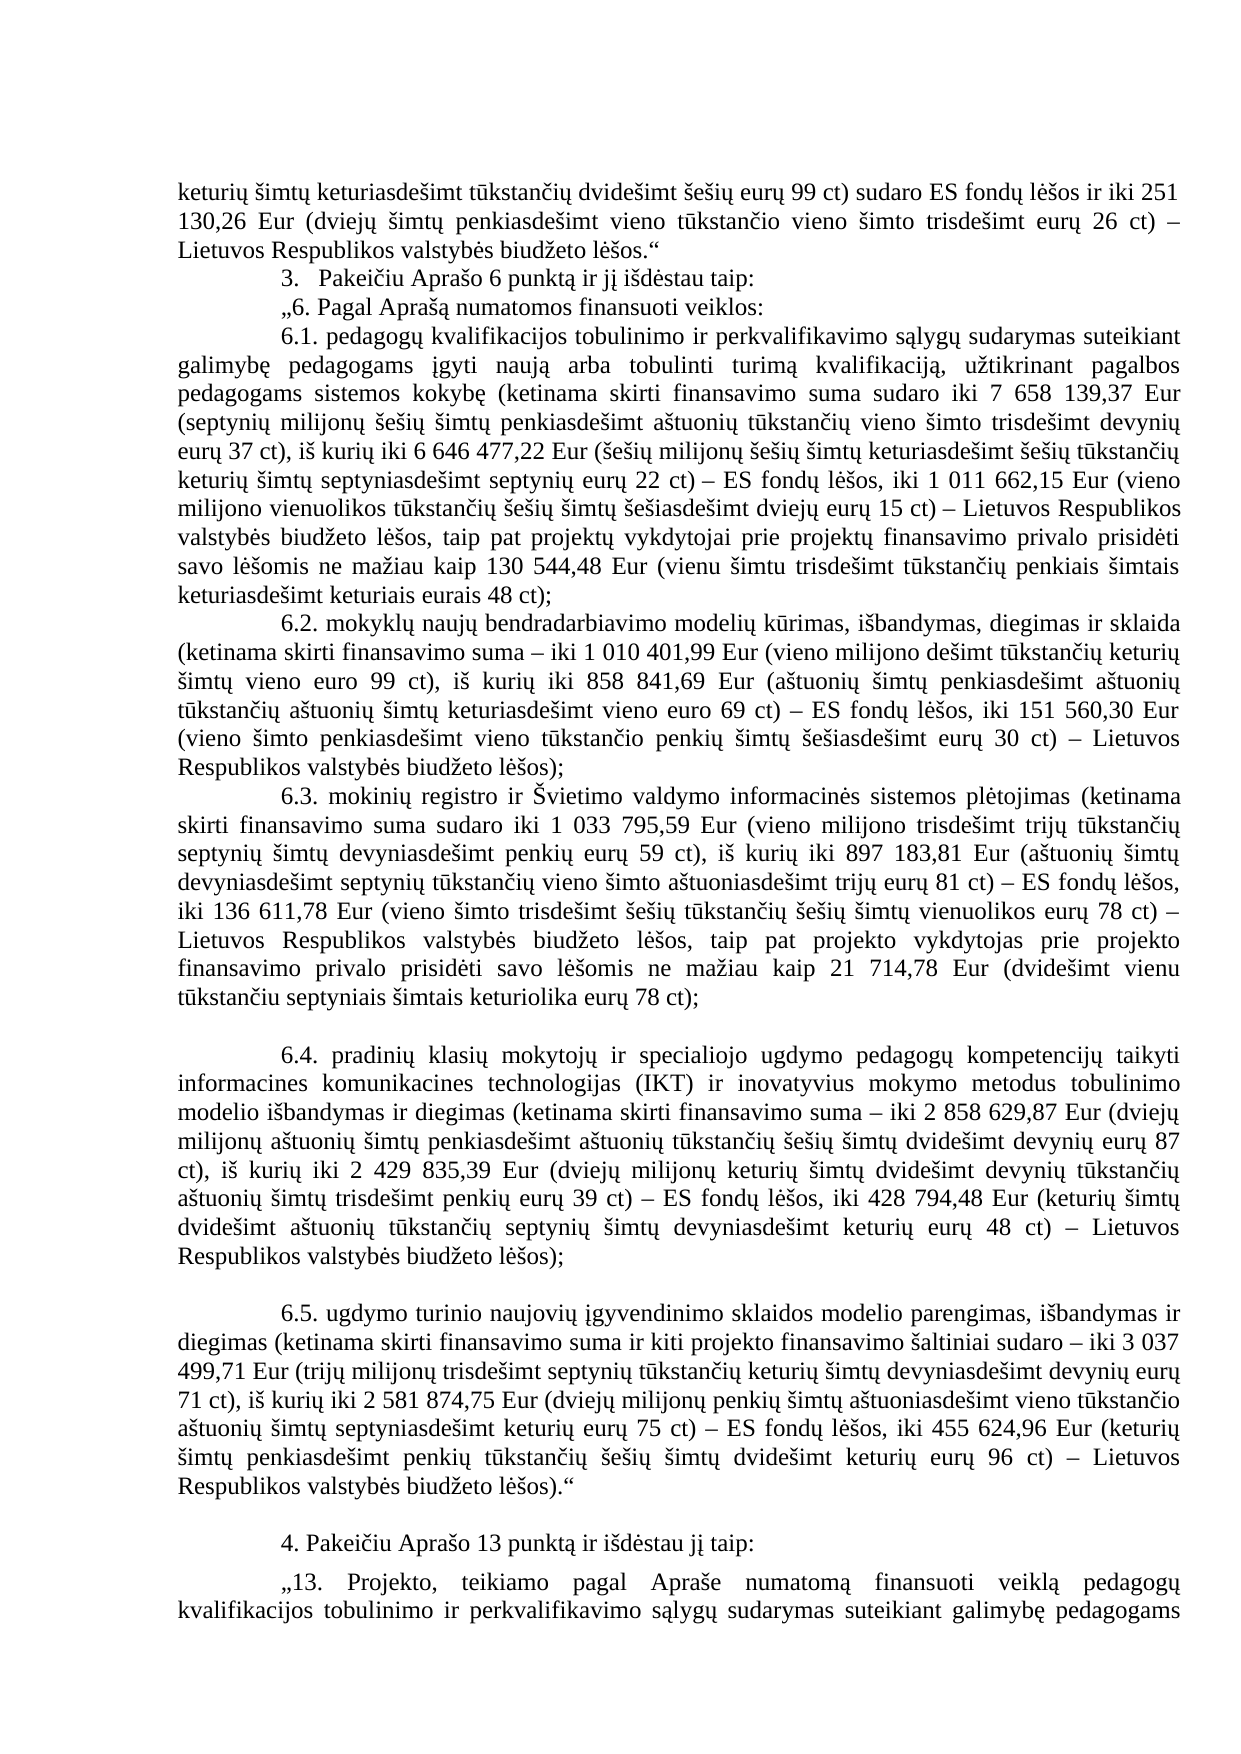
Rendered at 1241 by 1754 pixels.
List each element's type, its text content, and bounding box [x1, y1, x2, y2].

text 3. Pakeičiu Aprašo 6 punktą ir jį išdėstau taip: [281, 263, 1181, 292]
text 6.4. pradinių klasių mokytojų ir specialiojo ugdymo pedagogų kompetencijų taikyti informacines komunikacines technologijas (IKT) ir inovatyvius mokymo metodus tobulinimo modelio išbandymas ir diegimas (ketinama skirti finansavimo suma – iki 2 858 629,87 Eur (dviejų milijonų aštuonių šimtų penkiasdešimt aštuonių tūkstančių šešių šimtų dvidešimt devynių eurų 87 ct), iš kurių iki 2 429 835,39 Eur (dviejų milijonų keturių šimtų dvidešimt devynių tūkstančių aštuonių šimtų trisdešimt penkių eurų 39 ct) – ES fondų lėšos, iki 428 794,48 Eur (keturių šimtų dvidešimt aštuonių tūkstančių septynių šimtų devyniasdešimt keturių eurų 48 ct) – Lietuvos Respublikos valstybės biudžeto lėšos); [177, 1040, 1181, 1270]
text 6.2. mokyklų naujų bendradarbiavimo modelių kūrimas, išbandymas, diegimas ir sklaida (ketinama skirti finansavimo suma – iki 1 010 401,99 Eur (vieno milijono dešimt tūkstančių keturių šimtų vieno euro 99 ct), iš kurių iki 858 841,69 Eur (aštuonių šimtų penkiasdešimt aštuonių tūkstančių aštuonių šimtų keturiasdešimt vieno euro 69 ct) – ES fondų lėšos, iki 151 560,30 Eur (vieno šimto penkiasdešimt vieno tūkstančio penkių šimtų šešiasdešimt eurų 30 ct) – Lietuvos Respublikos valstybės biudžeto lėšos); [177, 608, 1181, 781]
text 4. Pakeičiu Aprašo 13 punktą ir išdėstau jį taip: [177, 1528, 1181, 1557]
text 6.5. ugdymo turinio naujovių įgyvendinimo sklaidos modelio parengimas, išbandymas ir diegimas (ketinama skirti finansavimo suma ir kiti projekto finansavimo šaltiniai sudaro – iki 3 037 499,71 Eur (trijų milijonų trisdešimt septynių tūkstančių keturių šimtų devyniasdešimt devynių eurų 71 ct), iš kurių iki 2 581 874,75 Eur (dviejų milijonų penkių šimtų aštuoniasdešimt vieno tūkstančio aštuonių šimtų septyniasdešimt keturių eurų 75 ct) – ES fondų lėšos, iki 455 624,96 Eur (keturių šimtų penkiasdešimt penkių tūkstančių šešių šimtų dvidešimt keturių eurų 96 ct) – Lietuvos Respublikos valstybės biudžeto lėšos).“ [177, 1298, 1181, 1500]
text 6.1. pedagogų kvalifikacijos tobulinimo ir perkvalifikavimo sąlygų sudarymas suteikiant galimybę pedagogams įgyti naują arba tobulinti turimą kvalifikaciją, užtikrinant pagalbos pedagogams sistemos kokybę (ketinama skirti finansavimo suma sudaro iki 7 658 139,37 Eur (septynių milijonų šešių šimtų penkiasdešimt aštuonių tūkstančių vieno šimto trisdešimt devynių eurų 37 ct), iš kurių iki 6 646 477,22 Eur (šešių milijonų šešių šimtų keturiasdešimt šešių tūkstančių keturių šimtų septyniasdešimt septynių eurų 22 ct) – ES fondų lėšos, iki 1 011 662,15 Eur (vieno milijono vienuolikos tūkstančių šešių šimtų šešiasdešimt dviejų eurų 15 ct) – Lietuvos Respublikos valstybės biudžeto lėšos, taip pat projektų vykdytojai prie projektų finansavimo privalo prisidėti savo lėšomis ne mažiau kaip 130 544,48 Eur (vienu šimtu trisdešimt tūkstančių penkiais šimtais keturiasdešimt keturiais eurais 48 ct); [177, 321, 1181, 608]
text keturių šimtų keturiasdešimt tūkstančių dvidešimt šešių eurų 99 ct) sudaro ES fondų lėšos ir iki 251 130,26 Eur (dviejų šimtų penkiasdešimt vieno tūkstančio vieno šimto trisdešimt eurų 26 ct) – Lietuvos Respublikos valstybės biudžeto lėšos.“ [177, 177, 1181, 263]
text „13. Projekto, teikiamo pagal Apraše numatomą finansuoti veiklą pedagogų kvalifikacijos tobulinimo ir perkvalifikavimo sąlygų sudarymas suteikiant galimybę pedagogams [177, 1567, 1181, 1624]
text „6. Pagal Aprašą numatomos finansuoti veiklos: [281, 292, 1181, 321]
text 6.3. mokinių registro ir Švietimo valdymo informacinės sistemos plėtojimas (ketinama skirti finansavimo suma sudaro iki 1 033 795,59 Eur (vieno milijono trisdešimt trijų tūkstančių septynių šimtų devyniasdešimt penkių eurų 59 ct), iš kurių iki 897 183,81 Eur (aštuonių šimtų devyniasdešimt septynių tūkstančių vieno šimto aštuoniasdešimt trijų eurų 81 ct) – ES fondų lėšos, iki 136 611,78 Eur (vieno šimto trisdešimt šešių tūkstančių šešių šimtų vienuolikos eurų 78 ct) – Lietuvos Respublikos valstybės biudžeto lėšos, taip pat projekto vykdytojas prie projekto finansavimo privalo prisidėti savo lėšomis ne mažiau kaip 21 714,78 Eur (dvidešimt vienu tūkstančiu septyniais šimtais keturiolika eurų 78 ct); [177, 781, 1181, 1011]
